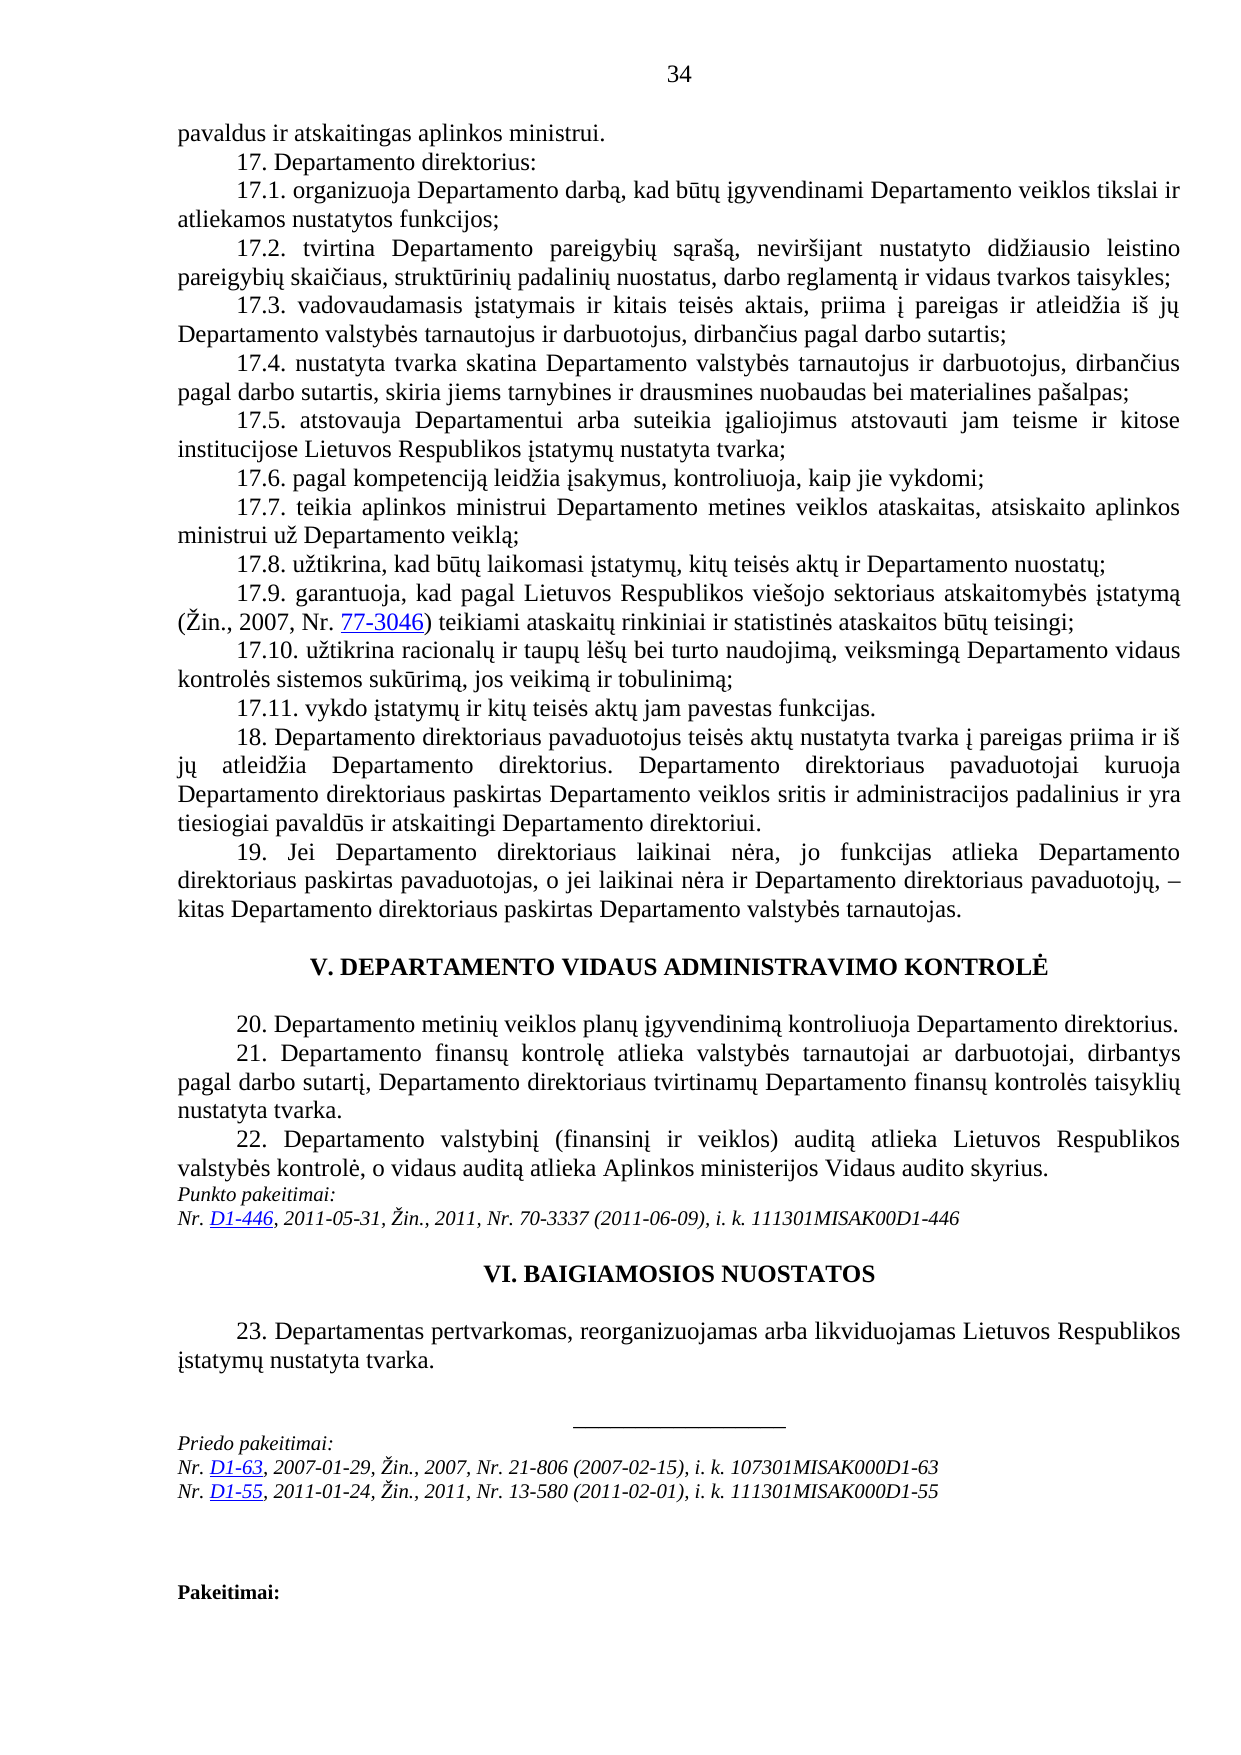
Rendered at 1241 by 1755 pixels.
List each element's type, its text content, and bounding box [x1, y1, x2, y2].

text 19. Jei Departamento direktoriaus laikinai nėra, jo funkcijas atlieka Departamento direktoriaus paskirtas pavaduotojas, o jei laikinai nėra ir Departamento direktoriaus pavaduotojų, – kitas Departamento direktoriaus paskirtas Departamento valstybės tarnautojas. [177, 837, 1181, 923]
text 22. Departamento valstybinį (finansinį ir veiklos) auditą atlieka Lietuvos Respublikos valstybės kontrolė, o vidaus auditą atlieka Aplinkos ministerijos Vidaus audito skyrius. [177, 1124, 1181, 1182]
text 17.7. teikia aplinkos ministrui Departamento metines veiklos ataskaitas, atsiskaito aplinkos ministrui už Departamento veiklą; [177, 492, 1181, 549]
text 17.5. atstovauja Departamentui arba suteikia įgaliojimus atstovauti jam teisme ir kitose institucijose Lietuvos Respublikos įstatymų nustatyta tvarka; [177, 406, 1181, 463]
text 17.6. pagal kompetenciją leidžia įsakymus, kontroliuoja, kaip jie vykdomi; [177, 463, 1181, 492]
text _________________ [177, 1402, 1181, 1431]
text Nr. D1-63, 2007-01-29, Žin., 2007, Nr. 21-806 (2007-02-15), i. k. 107301MISAK000D1-63 [177, 1455, 1181, 1479]
text Nr. D1-446, 2011-05-31, Žin., 2011, Nr. 70-3337 (2011-06-09), i. k. 111301MISAK00D1-446 [177, 1206, 1181, 1230]
text 18. Departamento direktoriaus pavaduotojus teisės aktų nustatyta tvarka į pareigas priima ir iš jų atleidžia Departamento direktorius. Departamento direktoriaus pavaduotojai kuruoja Departamento direktoriaus paskirtas Departamento veiklos sritis ir administracijos padalinius ir yra tiesiogiai pavaldūs ir atskaitingi Departamento direktoriui. [177, 722, 1181, 837]
text 17.1. organizuoja Departamento darbą, kad būtų įgyvendinami Departamento veiklos tikslai ir atliekamos nustatytos funkcijos; [177, 176, 1181, 233]
text 17.11. vykdo įstatymų ir kitų teisės aktų jam pavestas funkcijas. [177, 693, 1181, 722]
text VI. BAIGIAMOSIOS NUOSTATOS [177, 1259, 1181, 1287]
text Priedo pakeitimai: [177, 1431, 1181, 1455]
text pavaldus ir atskaitingas aplinkos ministrui. [177, 118, 1181, 147]
text 23. Departamentas pertvarkomas, reorganizuojamas arba likviduojamas Lietuvos Respublikos įstatymų nustatyta tvarka. [177, 1316, 1181, 1374]
text 17.4. nustatyta tvarka skatina Departamento valstybės tarnautojus ir darbuotojus, dirbančius pagal darbo sutartis, skiria jiems tarnybines ir drausmines nuobaudas bei materialines pašalpas; [177, 348, 1181, 406]
text 17.9. garantuoja, kad pagal Lietuvos Respublikos viešojo sektoriaus atskaitomybės įstatymą (Žin., 2007, Nr. 77-3046) teikiami ataskaitų rinkiniai ir statistinės ataskaitos būtų teisingi; [177, 578, 1181, 636]
text Punkto pakeitimai: [177, 1182, 1181, 1206]
text 17.8. užtikrina, kad būtų laikomasi įstatymų, kitų teisės aktų ir Departamento nuostatų; [177, 549, 1181, 578]
text Pakeitimai: [177, 1580, 1181, 1604]
text Nr. D1-55, 2011-01-24, Žin., 2011, Nr. 13-580 (2011-02-01), i. k. 111301MISAK000D1-55 [177, 1479, 1181, 1503]
text 17.10. užtikrina racionalų ir taupų lėšų bei turto naudojimą, veiksmingą Departamento vidaus kontrolės sistemos sukūrimą, jos veikimą ir tobulinimą; [177, 636, 1181, 693]
text 17. Departamento direktorius: [177, 147, 1181, 176]
text 17.3. vadovaudamasis įstatymais ir kitais teisės aktais, priima į pareigas ir atleidžia iš jų Departamento valstybės tarnautojus ir darbuotojus, dirbančius pagal darbo sutartis; [177, 291, 1181, 348]
text 21. Departamento finansų kontrolę atlieka valstybės tarnautojai ar darbuotojai, dirbantys pagal darbo sutartį, Departamento direktoriaus tvirtinamų Departamento finansų kontrolės taisyklių nustatyta tvarka. [177, 1038, 1181, 1124]
text 20. Departamento metinių veiklos planų įgyvendinimą kontroliuoja Departamento direktorius. [177, 1009, 1181, 1038]
text V. DEPARTAMENTO VIDAUS ADMINISTRAVIMO KONTROLĖ [177, 952, 1181, 981]
text 17.2. tvirtina Departamento pareigybių sąrašą, neviršijant nustatyto didžiausio leistino pareigybių skaičiaus, struktūrinių padalinių nuostatus, darbo reglamentą ir vidaus tvarkos taisykles; [177, 233, 1181, 291]
